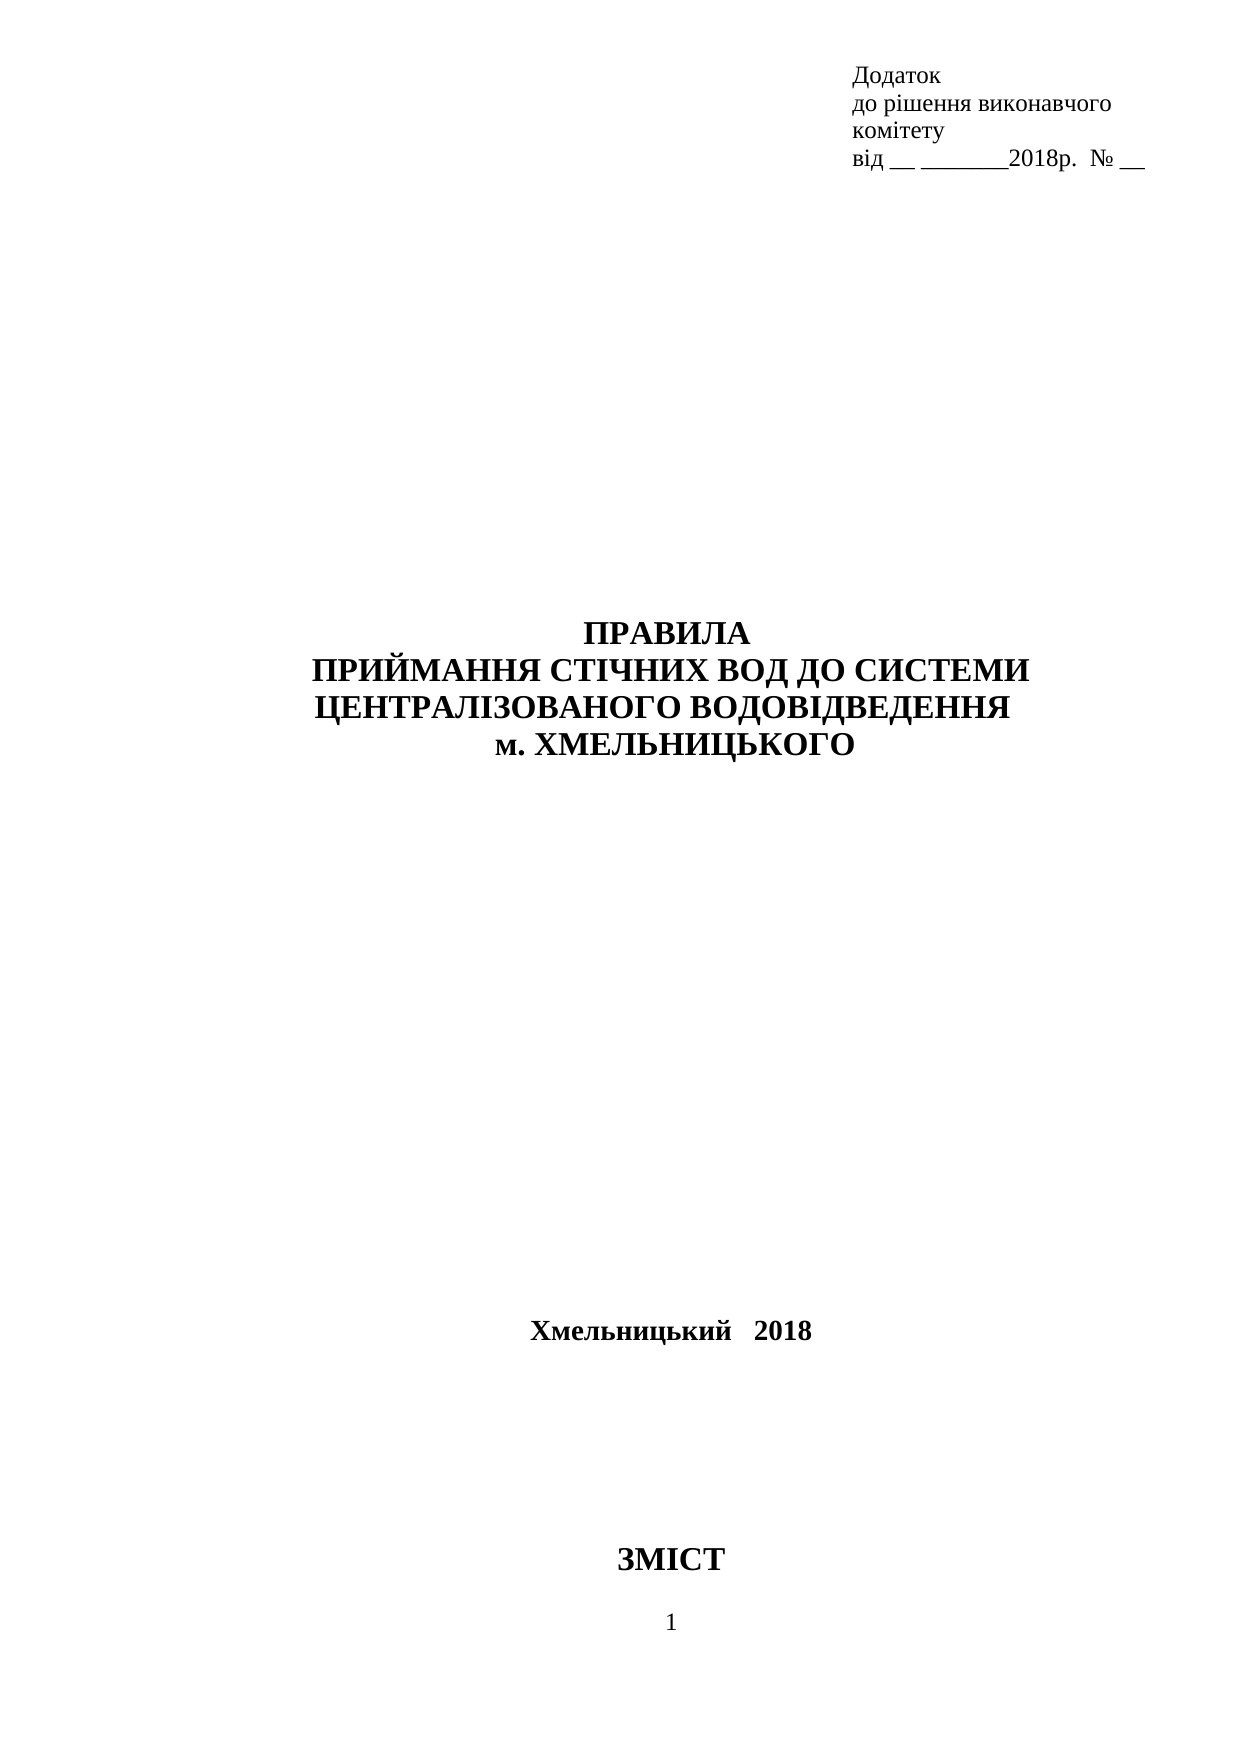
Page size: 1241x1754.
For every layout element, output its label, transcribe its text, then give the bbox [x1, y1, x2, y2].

text комітету [164, 116, 1177, 144]
text ПРАВИЛА ПРИЙМАННЯ СТІЧНИХ ВОД ДО СИСТЕМИ ЦЕНТРАЛІЗОВАНОГО ВОДОВІДВЕДЕННЯ [164, 615, 1177, 726]
subtitle Хмельницький 2018 [164, 1314, 1177, 1347]
text від __ _______2018р. № __ [164, 144, 1177, 172]
text до рішення виконавчого [164, 89, 1177, 116]
text Додаток [164, 61, 1177, 89]
text ЗМІСТ [164, 1541, 1177, 1577]
text м. хмельницького [164, 726, 1177, 763]
